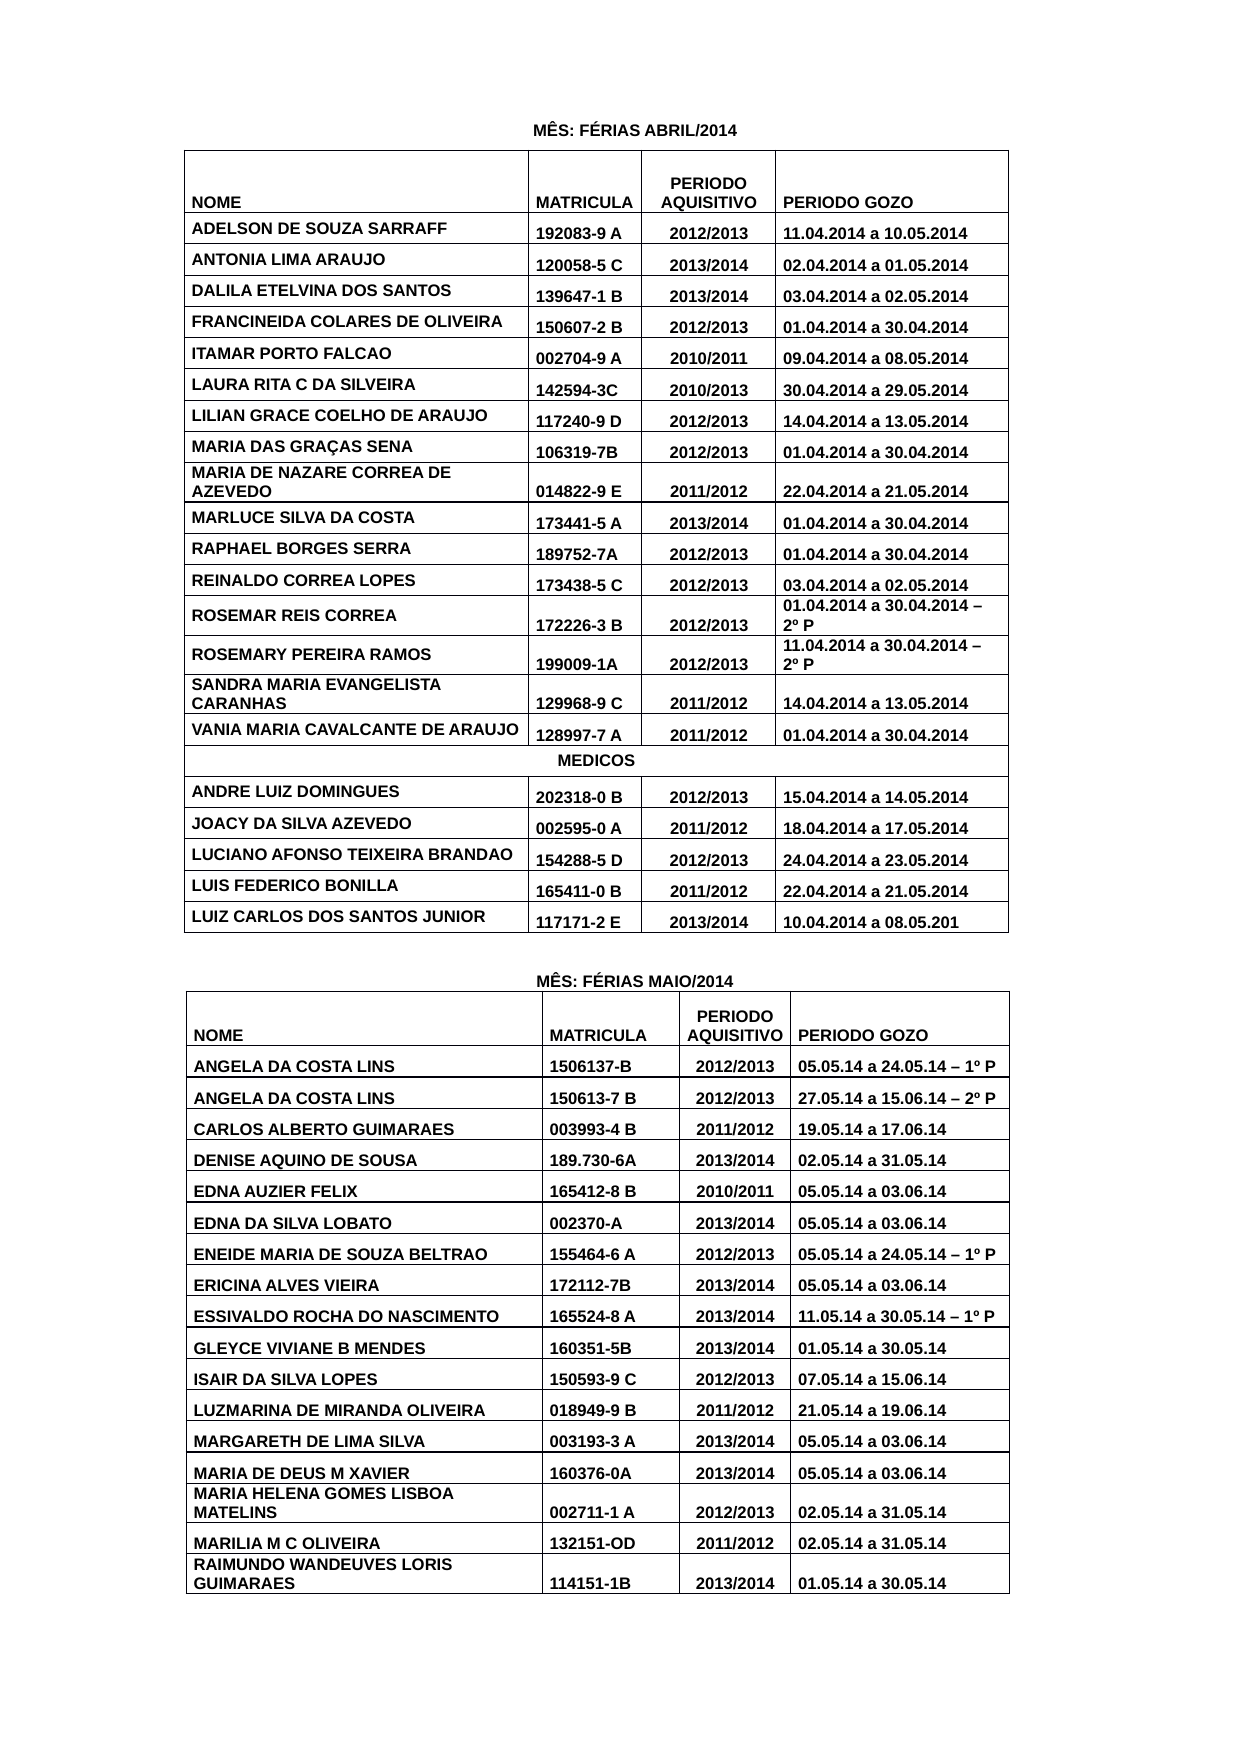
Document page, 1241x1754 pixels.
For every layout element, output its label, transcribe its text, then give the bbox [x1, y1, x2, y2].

table_cell 2013/2014 [680, 1140, 790, 1170]
table_cell CARLOS ALBERTO GUIMARAES [187, 1109, 542, 1139]
table_cell 2012/2013 [642, 401, 775, 431]
table_cell RAPHAEL BORGES SERRA [185, 534, 528, 564]
table_cell ISAIR DA SILVA LOPES [187, 1359, 542, 1389]
table_cell 2011/2012 [642, 808, 775, 838]
table_cell ANGELA DA COSTA LINS [187, 1046, 542, 1076]
table_cell 155464-6 A [543, 1234, 679, 1264]
table_cell ANGELA DA COSTA LINS [187, 1078, 542, 1108]
table_cell 2010/2011 [680, 1171, 790, 1201]
table_cell 2013/2014 [642, 902, 775, 932]
table_cell 199009-1A [529, 636, 641, 674]
table_cell LUIZ CARLOS DOS SANTOS JUNIOR [185, 902, 528, 932]
table_cell 165524-8 A [543, 1296, 679, 1326]
table_header PERIODO GOZO [776, 151, 1008, 212]
table_cell 2013/2014 [680, 1328, 790, 1358]
table_cell ADELSON DE SOUZA SARRAFF [185, 213, 528, 243]
table_cell 02.05.14 a 31.05.14 [791, 1140, 1009, 1170]
table_cell 1506137-B [543, 1046, 679, 1076]
table_cell FRANCINEIDA COLARES DE OLIVEIRA [185, 307, 528, 337]
table_cell 002595-0 A [529, 808, 641, 838]
table_cell 2013/2014 [680, 1453, 790, 1483]
table_cell 05.05.14 a 03.06.14 [791, 1203, 1009, 1233]
table_cell 2011/2012 [680, 1390, 790, 1420]
table_cell 2012/2013 [680, 1078, 790, 1108]
table_cell 160376-0A [543, 1453, 679, 1483]
table_cell 173441-5 A [529, 503, 641, 533]
table_cell ANDRE LUIZ DOMINGUES [185, 777, 528, 807]
table_cell SANDRA MARIA EVANGELISTA CARANHAS [185, 675, 528, 713]
table_cell 2011/2012 [680, 1523, 790, 1553]
table_cell 05.05.14 a 03.06.14 [791, 1171, 1009, 1201]
table_cell 132151-OD [543, 1523, 679, 1553]
table_cell 2012/2013 [642, 432, 775, 462]
table_cell 11.05.14 a 30.05.14 – 1º P [791, 1296, 1009, 1326]
table_cell MARIA HELENA GOMES LISBOA MATELINS [187, 1484, 542, 1522]
table_cell MARIA DE DEUS M XAVIER [187, 1453, 542, 1483]
table_cell 2013/2014 [642, 276, 775, 306]
table_cell MEDICOS [185, 746, 1008, 776]
table_cell 02.05.14 a 31.05.14 [791, 1523, 1009, 1553]
table_cell 002704-9 A [529, 338, 641, 368]
table_cell 2010/2011 [642, 338, 775, 368]
table_cell 139647-1 B [529, 276, 641, 306]
table_header PERIODO AQUISITIVO [642, 151, 775, 212]
table_cell 117171-2 E [529, 902, 641, 932]
table_cell 150613-7 B [543, 1078, 679, 1108]
table_cell ITAMAR PORTO FALCAO [185, 338, 528, 368]
table_cell 2012/2013 [680, 1484, 790, 1522]
table_cell 2012/2013 [642, 307, 775, 337]
table_cell 2012/2013 [680, 1359, 790, 1389]
table_cell 2012/2013 [642, 596, 775, 634]
table_cell ROSEMARY PEREIRA RAMOS [185, 636, 528, 674]
table_cell 14.04.2014 a 13.05.2014 [776, 401, 1008, 431]
table_cell 2011/2012 [642, 871, 775, 901]
table_cell MARIA DAS GRAÇAS SENA [185, 432, 528, 462]
table_cell 05.05.14 a 24.05.14 – 1º P [791, 1046, 1009, 1076]
table_cell 2012/2013 [642, 534, 775, 564]
table_cell 192083-9 A [529, 213, 641, 243]
table_cell LAURA RITA C DA SILVEIRA [185, 369, 528, 399]
table_cell ROSEMAR REIS CORREA [185, 596, 528, 634]
table_cell 003193-3 A [543, 1421, 679, 1451]
table_cell 173438-5 C [529, 565, 641, 595]
table_cell RAIMUNDO WANDEUVES LORIS GUIMARAES [187, 1554, 542, 1593]
table_cell 014822-9 E [529, 463, 641, 501]
table_cell 11.04.2014 a 10.05.2014 [776, 213, 1008, 243]
table_cell 172112-7B [543, 1265, 679, 1295]
table_header PERIODO AQUISITIVO [680, 992, 790, 1045]
table_cell 106319-7B [529, 432, 641, 462]
table_header NOME [187, 992, 542, 1045]
table_cell 202318-0 B [529, 777, 641, 807]
table_cell 2011/2012 [680, 1109, 790, 1139]
table_cell MARGARETH DE LIMA SILVA [187, 1421, 542, 1451]
table_cell EDNA DA SILVA LOBATO [187, 1203, 542, 1233]
table_cell 03.04.2014 a 02.05.2014 [776, 276, 1008, 306]
table_cell 11.04.2014 a 30.04.2014 – 2º P [776, 636, 1008, 674]
table_cell 120058-5 C [529, 244, 641, 274]
table_cell 117240-9 D [529, 401, 641, 431]
table_cell 150607-2 B [529, 307, 641, 337]
table_cell 27.05.14 a 15.06.14 – 2º P [791, 1078, 1009, 1108]
table_cell 01.05.14 a 30.05.14 [791, 1554, 1009, 1593]
table_cell 2011/2012 [642, 675, 775, 713]
table_header MATRICULA [529, 151, 641, 212]
table_cell VANIA MARIA CAVALCANTE DE ARAUJO [185, 714, 528, 744]
table_cell 10.04.2014 a 08.05.201 [776, 902, 1008, 932]
table_cell 2013/2014 [642, 503, 775, 533]
table_cell 22.04.2014 a 21.05.2014 [776, 871, 1008, 901]
table_header PERIODO GOZO [791, 992, 1009, 1045]
table_cell 150593-9 C [543, 1359, 679, 1389]
table_cell 2012/2013 [680, 1046, 790, 1076]
table_cell 02.04.2014 a 01.05.2014 [776, 244, 1008, 274]
table_cell 21.05.14 a 19.06.14 [791, 1390, 1009, 1420]
table_cell 003993-4 B [543, 1109, 679, 1139]
table_cell GLEYCE VIVIANE B MENDES [187, 1328, 542, 1358]
table_cell 154288-5 D [529, 839, 641, 869]
table_cell 002711-1 A [543, 1484, 679, 1522]
table_cell 05.05.14 a 03.06.14 [791, 1265, 1009, 1295]
table_cell LUIS FEDERICO BONILLA [185, 871, 528, 901]
table_cell 01.04.2014 a 30.04.2014 [776, 503, 1008, 533]
table_cell 19.05.14 a 17.06.14 [791, 1109, 1009, 1139]
table_cell 22.04.2014 a 21.05.2014 [776, 463, 1008, 501]
table_cell 189.730-6A [543, 1140, 679, 1170]
table_cell 01.04.2014 a 30.04.2014 [776, 714, 1008, 744]
table_cell DALILA ETELVINA DOS SANTOS [185, 276, 528, 306]
table_cell 30.04.2014 a 29.05.2014 [776, 369, 1008, 399]
table_cell 09.04.2014 a 08.05.2014 [776, 338, 1008, 368]
table_cell LUZMARINA DE MIRANDA OLIVEIRA [187, 1390, 542, 1420]
table_cell 2011/2012 [642, 463, 775, 501]
table_cell 165411-0 B [529, 871, 641, 901]
table_cell 189752-7A [529, 534, 641, 564]
table_cell 01.04.2014 a 30.04.2014 [776, 307, 1008, 337]
table_cell 2012/2013 [642, 565, 775, 595]
table_cell 165412-8 B [543, 1171, 679, 1201]
table_cell ENEIDE MARIA DE SOUZA BELTRAO [187, 1234, 542, 1264]
table_cell 2013/2014 [680, 1554, 790, 1593]
table_cell 01.04.2014 a 30.04.2014 – 2º P [776, 596, 1008, 634]
table_cell 24.04.2014 a 23.05.2014 [776, 839, 1008, 869]
table_cell 2013/2014 [680, 1421, 790, 1451]
table_cell 160351-5B [543, 1328, 679, 1358]
table_cell 07.05.14 a 15.06.14 [791, 1359, 1009, 1389]
table_cell 14.04.2014 a 13.05.2014 [776, 675, 1008, 713]
table_cell 172226-3 B [529, 596, 641, 634]
table_cell EDNA AUZIER FELIX [187, 1171, 542, 1201]
text MÊS: FÉRIAS ABRIL/2014 [89, 121, 1181, 140]
table_header MATRICULA [543, 992, 679, 1045]
table_cell 128997-7 A [529, 714, 641, 744]
table_cell LILIAN GRACE COELHO DE ARAUJO [185, 401, 528, 431]
table_cell 018949-9 B [543, 1390, 679, 1420]
table_cell 2013/2014 [642, 244, 775, 274]
table_cell 2012/2013 [642, 839, 775, 869]
table_cell 02.05.14 a 31.05.14 [791, 1484, 1009, 1522]
table_cell 129968-9 C [529, 675, 641, 713]
table_cell 03.04.2014 a 02.05.2014 [776, 565, 1008, 595]
table_cell 2012/2013 [680, 1234, 790, 1264]
table_cell MARILIA M C OLIVEIRA [187, 1523, 542, 1553]
table_cell LUCIANO AFONSO TEIXEIRA BRANDAO [185, 839, 528, 869]
table_cell 05.05.14 a 24.05.14 – 1º P [791, 1234, 1009, 1264]
table_cell DENISE AQUINO DE SOUSA [187, 1140, 542, 1170]
table_cell 01.04.2014 a 30.04.2014 [776, 534, 1008, 564]
table_cell 2012/2013 [642, 777, 775, 807]
table_cell MARLUCE SILVA DA COSTA [185, 503, 528, 533]
table_cell ANTONIA LIMA ARAUJO [185, 244, 528, 274]
table_header NOME [185, 151, 528, 212]
table_cell 15.04.2014 a 14.05.2014 [776, 777, 1008, 807]
table_cell 2012/2013 [642, 636, 775, 674]
table_cell 18.04.2014 a 17.05.2014 [776, 808, 1008, 838]
table_cell ERICINA ALVES VIEIRA [187, 1265, 542, 1295]
text MÊS: FÉRIAS MAIO/2014 [89, 971, 1181, 991]
table_cell 002370-A [543, 1203, 679, 1233]
table_cell 2013/2014 [680, 1265, 790, 1295]
table_cell 2011/2012 [642, 714, 775, 744]
table_cell 05.05.14 a 03.06.14 [791, 1453, 1009, 1483]
table_cell REINALDO CORREA LOPES [185, 565, 528, 595]
table_cell ESSIVALDO ROCHA DO NASCIMENTO [187, 1296, 542, 1326]
table_cell 2013/2014 [680, 1296, 790, 1326]
table_cell 114151-1B [543, 1554, 679, 1593]
table_cell 01.05.14 a 30.05.14 [791, 1328, 1009, 1358]
table_cell JOACY DA SILVA AZEVEDO [185, 808, 528, 838]
table_cell MARIA DE NAZARE CORREA DE AZEVEDO [185, 463, 528, 501]
table_cell 05.05.14 a 03.06.14 [791, 1421, 1009, 1451]
table_cell 142594-3C [529, 369, 641, 399]
table_cell 2013/2014 [680, 1203, 790, 1233]
table_cell 2012/2013 [642, 213, 775, 243]
table_cell 01.04.2014 a 30.04.2014 [776, 432, 1008, 462]
table_cell 2010/2013 [642, 369, 775, 399]
